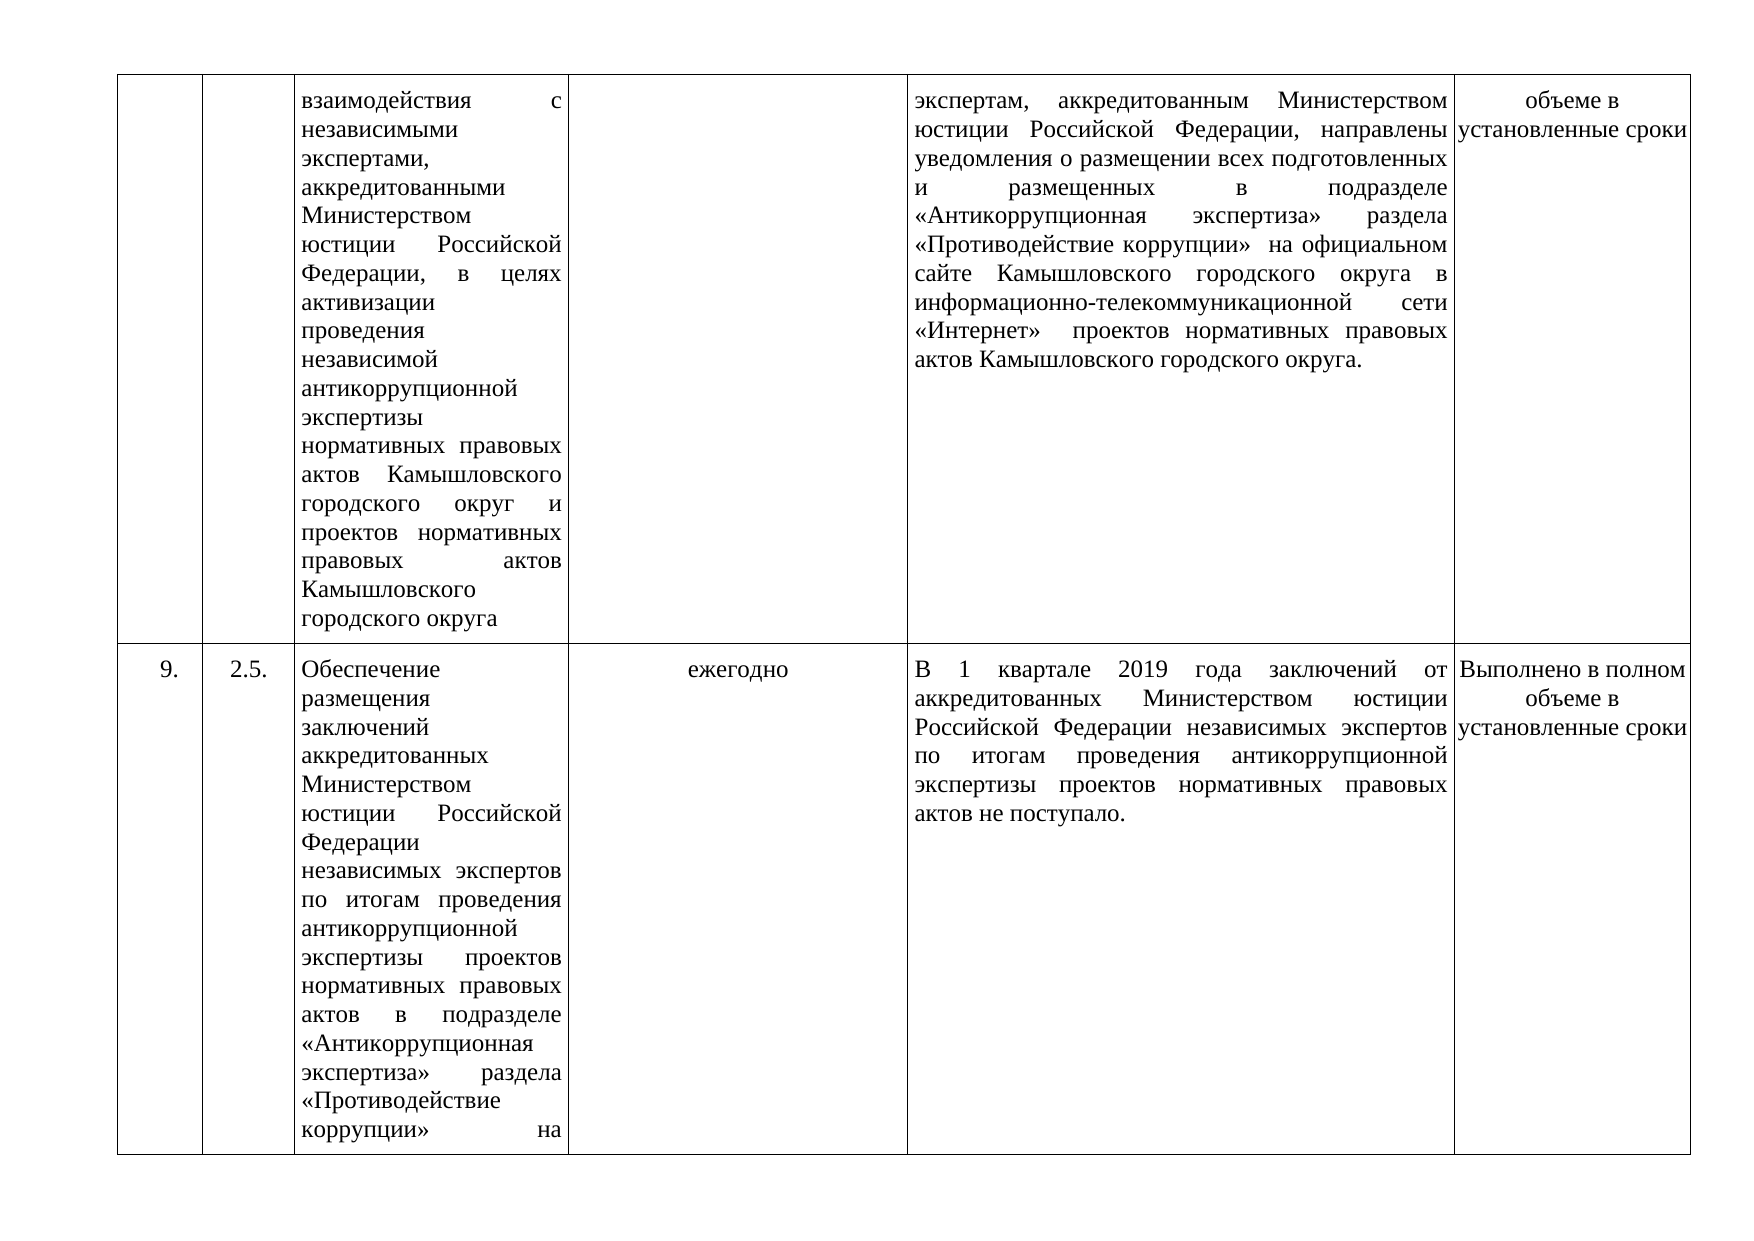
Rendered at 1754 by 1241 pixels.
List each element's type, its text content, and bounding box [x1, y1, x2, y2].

table_cell Выполнено в полном объеме в установленные сроки [1455, 644, 1690, 1153]
table_cell экспертам, аккредитованным Министерством юстиции Российской Федерации, направлены уведомления о размещении всех подготовленных и размещенных в подразделе «Антикоррупционная экспертиза» раздела «Противодействие коррупции» на официальном сайте Камышловского городского округа в информационно-телекоммуникационной сети «Интернет» проектов нормативных правовых актов Камышловского городского округа. [908, 75, 1454, 642]
table_cell [203, 75, 294, 642]
table_cell 2.5. [203, 644, 294, 1153]
table_cell [118, 644, 202, 1153]
table_cell В 1 квартале 2019 года заключений от аккредитованных Министерством юстиции Российской Федерации независимых экспертов по итогам проведения антикоррупционной экспертизы проектов нормативных правовых актов не поступало. [908, 644, 1454, 1153]
table_cell взаимодействия с независимыми экспертами, аккредитованными Министерством юстиции Российской Федерации, в целях активизации проведения независимой антикоррупционной экспертизы нормативных правовых актов Камышловского городского округ и проектов нормативных правовых актов Камышловского городского округа [295, 75, 568, 642]
table_cell [569, 75, 907, 642]
table_cell Обеспечение размещения заключений аккредитованных Министерством юстиции Российской Федерации независимых экспертов по итогам проведения антикоррупционной экспертизы проектов нормативных правовых актов в подразделе «Антикоррупционная экспертиза» раздела «Противодействие коррупции» на [295, 644, 568, 1153]
table_cell объеме в установленные сроки [1455, 75, 1690, 642]
table_cell [118, 75, 202, 642]
table_cell ежегодно [569, 644, 907, 1153]
